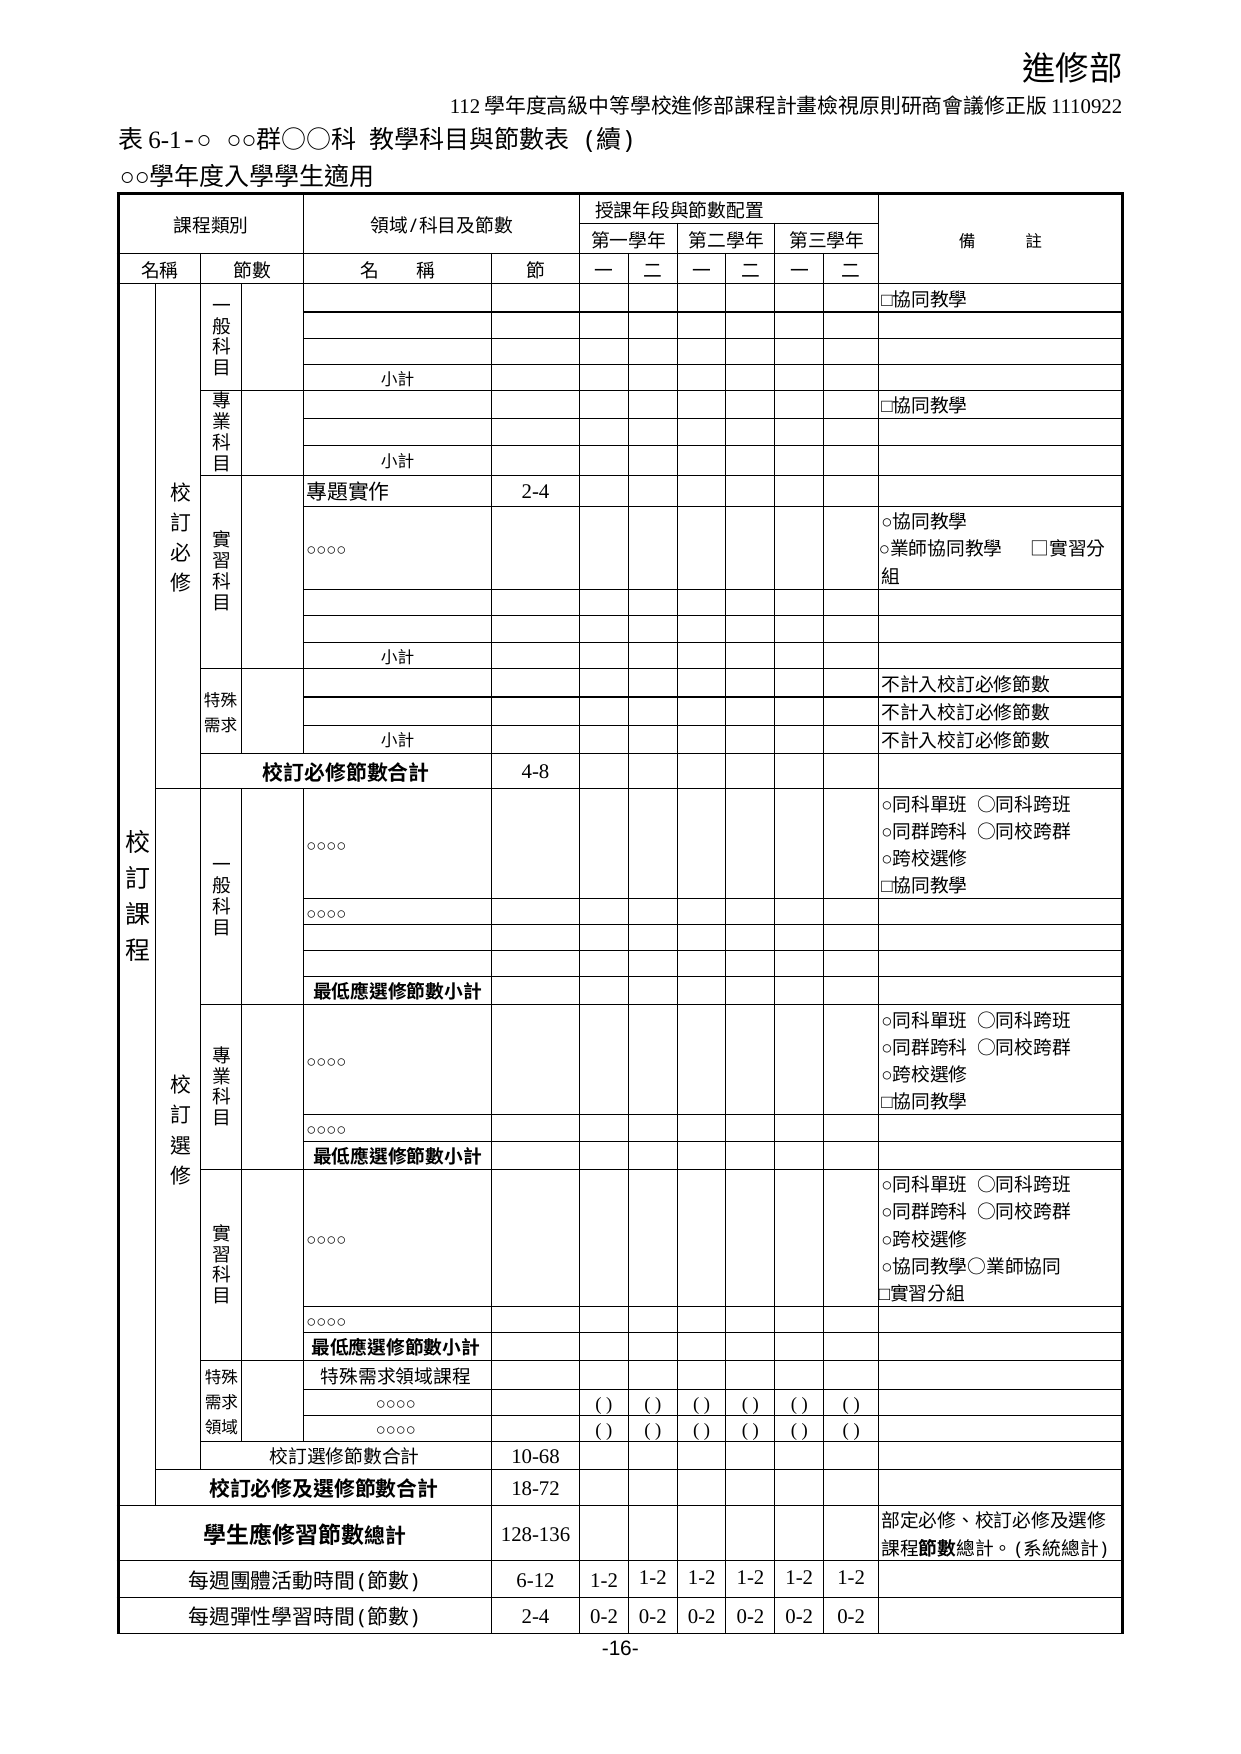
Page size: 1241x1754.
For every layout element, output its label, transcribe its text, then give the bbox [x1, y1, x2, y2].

table_cell [629, 616, 677, 642]
table_cell 1-2 [824, 1561, 878, 1597]
table_cell [726, 1115, 774, 1141]
table_cell 小計 [304, 643, 491, 668]
table_cell [678, 726, 725, 753]
table_cell [726, 754, 774, 788]
table_cell ( ) [678, 1416, 725, 1441]
table_cell [726, 419, 774, 445]
table_cell [492, 643, 579, 668]
table_cell [678, 476, 725, 506]
table_header 授課年段與節數配置 [580, 195, 878, 223]
table_cell [678, 899, 725, 924]
table_cell [726, 1307, 774, 1332]
table_cell [879, 313, 1121, 337]
table_cell [775, 754, 823, 788]
table_cell [726, 1005, 774, 1114]
table_cell ○○○○ [304, 1170, 491, 1306]
table_cell ○同科單班 ○同科跨班 ○同群跨科 ○同校跨群 ○跨校選修 □協同教學 [879, 1005, 1121, 1114]
table_cell [492, 590, 579, 615]
table_cell [492, 391, 579, 418]
table_header 領域/科目及節數 [304, 195, 579, 253]
table_cell [775, 507, 823, 588]
table_cell [678, 1115, 725, 1141]
table_cell [824, 698, 878, 724]
table_cell [879, 339, 1121, 363]
table_cell [580, 698, 628, 724]
table_cell [726, 313, 774, 337]
table_cell [580, 789, 628, 898]
table_cell □協同教學 [879, 391, 1121, 418]
table_cell ○同科單班 ○同科跨班 ○同群跨科 ○同校跨群 ○跨校選修 □協同教學 [879, 789, 1121, 898]
table_cell [726, 1470, 774, 1505]
table_cell [678, 391, 725, 418]
table_cell [678, 1142, 725, 1169]
table_cell [824, 789, 878, 898]
table_cell [304, 669, 491, 696]
table_cell ( ) [824, 1416, 878, 1441]
table_cell 不計入校訂必修節數 [879, 698, 1121, 724]
table_cell [726, 1333, 774, 1360]
table_cell [775, 1307, 823, 1332]
table_cell [678, 284, 725, 311]
table_cell 專題實作 [304, 476, 491, 506]
table_cell [879, 446, 1121, 474]
table_cell [678, 951, 725, 976]
table_cell [775, 476, 823, 506]
table_cell 校訂選修 [156, 789, 200, 1469]
table_cell [824, 419, 878, 445]
table_cell [824, 365, 878, 390]
table_cell [678, 365, 725, 390]
table_cell [824, 754, 878, 788]
table_cell [678, 1307, 725, 1332]
table_cell [678, 1470, 725, 1505]
table_cell 2-4 [492, 476, 579, 506]
table_cell [726, 1170, 774, 1306]
table_cell [879, 1390, 1121, 1414]
table_cell [629, 1506, 677, 1560]
table_cell [492, 698, 579, 724]
table_cell [879, 925, 1121, 950]
table_cell 校訂必修及選修節數合計 [156, 1470, 491, 1505]
table_cell [678, 1170, 725, 1306]
table_cell [775, 616, 823, 642]
table_cell [775, 925, 823, 950]
table_cell [678, 507, 725, 588]
table_cell [242, 391, 303, 474]
table_cell 特殊需求領域 [201, 1361, 241, 1441]
table_cell [879, 754, 1121, 788]
table_cell [492, 899, 579, 924]
table_cell [242, 669, 303, 753]
table_cell [580, 951, 628, 976]
table_cell [678, 754, 725, 788]
table_cell [492, 507, 579, 588]
table_cell ○○○○ [304, 1005, 491, 1114]
table_cell 10-68 [492, 1442, 579, 1469]
table_cell [678, 977, 725, 1004]
table_cell [726, 1142, 774, 1169]
table_cell [492, 1115, 579, 1141]
table_cell 一 [775, 254, 823, 283]
table_cell [580, 476, 628, 506]
table_cell [879, 419, 1121, 445]
table_cell 不計入校訂必修節數 [879, 726, 1121, 753]
table_cell [824, 1442, 878, 1469]
table_header 備 註 [879, 195, 1121, 283]
table_cell [726, 698, 774, 724]
table_cell [678, 925, 725, 950]
table_cell [580, 391, 628, 418]
table_cell [629, 698, 677, 724]
table_cell 節數 [201, 254, 303, 283]
table_cell [629, 977, 677, 1004]
table_cell 實習科目 [201, 1170, 241, 1360]
table_cell [580, 1361, 628, 1388]
table_cell [726, 284, 774, 311]
table_cell 一般科目 [201, 789, 241, 1004]
table_cell [492, 419, 579, 445]
table_cell 第三學年 [775, 224, 878, 253]
table_cell [824, 339, 878, 363]
table_cell [726, 1361, 774, 1388]
table_cell [629, 1142, 677, 1169]
table_cell [879, 1598, 1121, 1633]
table_cell [726, 1442, 774, 1469]
table_cell 一般科目 [201, 284, 241, 390]
table_cell [629, 446, 677, 474]
table_cell [879, 616, 1121, 642]
table_cell [824, 1470, 878, 1505]
table_cell [492, 616, 579, 642]
table_cell [726, 643, 774, 668]
table_cell [580, 1506, 628, 1560]
table_cell [492, 365, 579, 390]
table_cell [629, 590, 677, 615]
table_cell [824, 476, 878, 506]
table_cell 6-12 [492, 1561, 579, 1597]
table_cell [824, 1506, 878, 1560]
table_cell ( ) [824, 1390, 878, 1414]
table_cell [678, 313, 725, 337]
table_cell [580, 419, 628, 445]
table_cell [775, 1442, 823, 1469]
table_cell □協同教學 [879, 284, 1121, 311]
table_cell [580, 313, 628, 337]
table_cell [304, 590, 491, 615]
table_cell [775, 977, 823, 1004]
table_cell [629, 1333, 677, 1360]
table_cell 1-2 [629, 1561, 677, 1597]
table_cell 128-136 [492, 1506, 579, 1560]
table_cell 第一學年 [580, 224, 677, 253]
table_cell [775, 284, 823, 311]
table_cell [304, 616, 491, 642]
table_cell [775, 1142, 823, 1169]
table_cell [492, 1361, 579, 1388]
table_cell ○○○○ [304, 899, 491, 924]
table_cell [726, 951, 774, 976]
table_cell [492, 284, 579, 311]
table_cell [580, 977, 628, 1004]
table_cell [492, 925, 579, 950]
table_cell [775, 391, 823, 418]
table_cell [242, 789, 303, 1004]
table_cell [726, 391, 774, 418]
table_cell ○協同教學 ○業師協同教學 □實習分組 [879, 507, 1121, 588]
table_cell 最低應選修節數小計 [304, 977, 491, 1004]
table_cell [678, 698, 725, 724]
table_cell 一 [678, 254, 725, 283]
table_cell 18-72 [492, 1470, 579, 1505]
table_cell 小計 [304, 726, 491, 753]
table_cell [726, 365, 774, 390]
table_cell [775, 365, 823, 390]
table_cell [580, 284, 628, 311]
table_cell [629, 951, 677, 976]
table_cell ○○○○ [304, 1307, 491, 1332]
table_cell [824, 391, 878, 418]
table_cell [580, 899, 628, 924]
table_cell 專業科目 [201, 391, 241, 474]
table_cell [824, 1115, 878, 1141]
table_cell 最低應選修節數小計 [304, 1142, 491, 1169]
table_cell [492, 726, 579, 753]
table_cell [726, 616, 774, 642]
table_cell [775, 446, 823, 474]
table_cell 0-2 [824, 1598, 878, 1633]
table_cell ( ) [726, 1390, 774, 1414]
table_cell 0-2 [775, 1598, 823, 1633]
table_cell 小計 [304, 365, 491, 390]
table_cell [678, 1361, 725, 1388]
table_cell 校訂選修節數合計 [201, 1442, 491, 1469]
text 表6-1-○ ○○群○○科 教學科目與節數表 (續) [118, 120, 1122, 156]
table_cell 節 [492, 254, 579, 283]
table_cell [629, 1115, 677, 1141]
table_cell 名 稱 [304, 254, 491, 283]
table_cell [726, 726, 774, 753]
table_cell ( ) [678, 1390, 725, 1414]
table_cell ( ) [629, 1416, 677, 1441]
table_cell [775, 1170, 823, 1306]
table_cell [824, 643, 878, 668]
table_cell [824, 507, 878, 588]
table_cell [242, 284, 303, 390]
table_cell [879, 365, 1121, 390]
table_cell [629, 1442, 677, 1469]
table_cell [629, 339, 677, 363]
table_cell [580, 1005, 628, 1114]
table_cell [629, 313, 677, 337]
table_cell 1-2 [775, 1561, 823, 1597]
table_cell [678, 590, 725, 615]
table_cell [678, 1506, 725, 1560]
table_cell ( ) [580, 1416, 628, 1441]
table_cell [492, 1390, 579, 1414]
table_cell [879, 643, 1121, 668]
table_cell [629, 1005, 677, 1114]
table_cell [775, 313, 823, 337]
table_cell [824, 977, 878, 1004]
table_cell [580, 726, 628, 753]
table_cell [492, 1307, 579, 1332]
table_cell [678, 1333, 725, 1360]
table_cell [775, 1470, 823, 1505]
table_cell ○○○○ [304, 507, 491, 588]
table_cell [678, 446, 725, 474]
table_cell [879, 1470, 1121, 1505]
table_cell [304, 698, 491, 724]
table_cell [242, 1170, 303, 1360]
table_cell [492, 669, 579, 696]
table_cell [242, 476, 303, 668]
table_cell [304, 313, 491, 337]
table_cell [824, 1307, 878, 1332]
table_cell [824, 951, 878, 976]
table_cell [824, 1005, 878, 1114]
table_cell [242, 1361, 303, 1441]
table_cell 2-4 [492, 1598, 579, 1633]
table_cell ○○○○ [304, 1390, 491, 1414]
table_cell [629, 726, 677, 753]
table_cell [824, 669, 878, 696]
table_cell [775, 789, 823, 898]
table_cell 0-2 [678, 1598, 725, 1633]
table_cell ○○○○ [304, 789, 491, 898]
text ○○學年度入學學生適用 [119, 156, 1122, 192]
table_cell [775, 669, 823, 696]
table_cell [580, 339, 628, 363]
table_cell [629, 391, 677, 418]
table_cell [879, 1416, 1121, 1441]
table_cell [629, 925, 677, 950]
table_cell [629, 1470, 677, 1505]
table_cell 0-2 [629, 1598, 677, 1633]
table_cell [879, 1142, 1121, 1169]
table_cell [580, 754, 628, 788]
table_cell ( ) [726, 1416, 774, 1441]
table_cell [580, 1142, 628, 1169]
table_cell [580, 1170, 628, 1306]
table_cell [580, 446, 628, 474]
table_cell [726, 925, 774, 950]
table_cell 專業科目 [201, 1005, 241, 1169]
table_cell ( ) [775, 1416, 823, 1441]
table_cell 4-8 [492, 754, 579, 788]
table_cell 0-2 [580, 1598, 628, 1633]
table_cell [678, 669, 725, 696]
table_cell 每週彈性學習時間(節數) [120, 1598, 491, 1633]
table_cell [879, 899, 1121, 924]
table_cell [726, 507, 774, 588]
table_cell 二 [824, 254, 878, 283]
table_cell [678, 419, 725, 445]
table_cell [580, 669, 628, 696]
table_cell [775, 590, 823, 615]
table_cell [879, 1307, 1121, 1332]
table_cell [678, 1442, 725, 1469]
table_cell [775, 1506, 823, 1560]
table_cell [678, 789, 725, 898]
table_cell [580, 616, 628, 642]
table_cell ○○○○ [304, 1115, 491, 1141]
table_cell [775, 899, 823, 924]
table_cell [879, 1115, 1121, 1141]
table_cell [629, 365, 677, 390]
table_cell [879, 476, 1121, 506]
table_header 課程類別 [120, 195, 303, 253]
table_cell [879, 1361, 1121, 1388]
table_cell [492, 1333, 579, 1360]
table_cell [629, 476, 677, 506]
table_cell [678, 643, 725, 668]
table_cell [775, 643, 823, 668]
table_cell [775, 726, 823, 753]
table_cell [580, 1442, 628, 1469]
table_cell [629, 669, 677, 696]
table_cell [824, 899, 878, 924]
table_cell [879, 1561, 1121, 1597]
table_cell [726, 1506, 774, 1560]
table_cell [629, 899, 677, 924]
table_cell 第二學年 [678, 224, 774, 253]
table_cell [726, 899, 774, 924]
table_cell ( ) [629, 1390, 677, 1414]
table_cell [824, 726, 878, 753]
table_cell [492, 977, 579, 1004]
table_cell 不計入校訂必修節數 [879, 669, 1121, 696]
table_cell [492, 1142, 579, 1169]
table_cell [726, 590, 774, 615]
table_cell [242, 1005, 303, 1169]
table_cell [629, 507, 677, 588]
table_cell [629, 1170, 677, 1306]
table_cell ( ) [775, 1390, 823, 1414]
table_cell [492, 789, 579, 898]
table_cell [726, 789, 774, 898]
table_cell [726, 446, 774, 474]
table_cell [775, 1115, 823, 1141]
table_cell [726, 977, 774, 1004]
table_cell [824, 1170, 878, 1306]
table_cell 0-2 [726, 1598, 774, 1633]
table_cell [492, 313, 579, 337]
table_cell [492, 446, 579, 474]
table_cell [879, 1442, 1121, 1469]
table_cell 特殊需求領域課程 [304, 1361, 491, 1388]
table_cell [678, 616, 725, 642]
table_cell 部定必修、校訂必修及選修課程節數總計。(系統總計) [879, 1506, 1121, 1560]
table_cell 實習科目 [201, 476, 241, 668]
table_cell [580, 1115, 628, 1141]
table_cell [824, 616, 878, 642]
table_cell [775, 419, 823, 445]
table_cell [304, 284, 491, 311]
table_cell [824, 284, 878, 311]
table_cell [304, 339, 491, 363]
table_cell [580, 507, 628, 588]
table_cell [629, 643, 677, 668]
table_cell [580, 1470, 628, 1505]
table_cell [304, 951, 491, 976]
table_cell [492, 339, 579, 363]
table_cell 校訂必修節數合計 [201, 754, 491, 788]
table_cell [824, 925, 878, 950]
table_cell [775, 698, 823, 724]
table_cell [304, 419, 491, 445]
table_cell 1-2 [580, 1561, 628, 1597]
table_cell [726, 476, 774, 506]
table_cell [580, 643, 628, 668]
table_cell 最低應選修節數小計 [304, 1333, 491, 1360]
table_cell [580, 590, 628, 615]
table_cell 1-2 [678, 1561, 725, 1597]
table_cell [580, 925, 628, 950]
table_cell 一 [580, 254, 628, 283]
table_cell 校訂課程 [120, 284, 155, 1505]
table_cell [775, 1333, 823, 1360]
table_cell [580, 365, 628, 390]
table_cell [775, 339, 823, 363]
table_cell [824, 1142, 878, 1169]
table_cell [629, 789, 677, 898]
table_cell 名稱 [120, 254, 200, 283]
table_cell [492, 951, 579, 976]
table_cell [678, 1005, 725, 1114]
table_cell [879, 590, 1121, 615]
table_cell [824, 446, 878, 474]
table_cell [879, 1333, 1121, 1360]
table_cell 1-2 [726, 1561, 774, 1597]
table_cell 特殊需求 [201, 669, 241, 753]
table_cell [678, 339, 725, 363]
table_cell [492, 1170, 579, 1306]
table_cell [629, 1307, 677, 1332]
table_cell [629, 284, 677, 311]
table_cell [824, 313, 878, 337]
table_cell [775, 1361, 823, 1388]
table_cell [775, 1005, 823, 1114]
table_cell [775, 951, 823, 976]
table_cell 每週團體活動時間(節數) [120, 1561, 491, 1597]
table_cell ( ) [580, 1390, 628, 1414]
table_cell 小計 [304, 446, 491, 474]
table_cell [629, 754, 677, 788]
table_cell [492, 1416, 579, 1441]
table_cell 校訂必修 [156, 284, 200, 788]
table_cell [304, 925, 491, 950]
table_cell [304, 391, 491, 418]
table_cell [824, 590, 878, 615]
table_cell 二 [629, 254, 677, 283]
table_cell [629, 1361, 677, 1388]
table_cell [580, 1333, 628, 1360]
table_cell [879, 977, 1121, 1004]
table_cell [824, 1333, 878, 1360]
table_cell [629, 419, 677, 445]
table_cell ○○○○ [304, 1416, 491, 1441]
table_cell [492, 1005, 579, 1114]
table_cell [879, 951, 1121, 976]
table_cell [580, 1307, 628, 1332]
table_cell [726, 669, 774, 696]
table_cell [824, 1361, 878, 1388]
table_cell 學生應修習節數總計 [120, 1506, 491, 1560]
table_cell ○同科單班 ○同科跨班 ○同群跨科 ○同校跨群 ○跨校選修 ○協同教學○業師協同 □實習分組 [879, 1170, 1121, 1306]
table_cell [726, 339, 774, 363]
table_cell 二 [726, 254, 774, 283]
